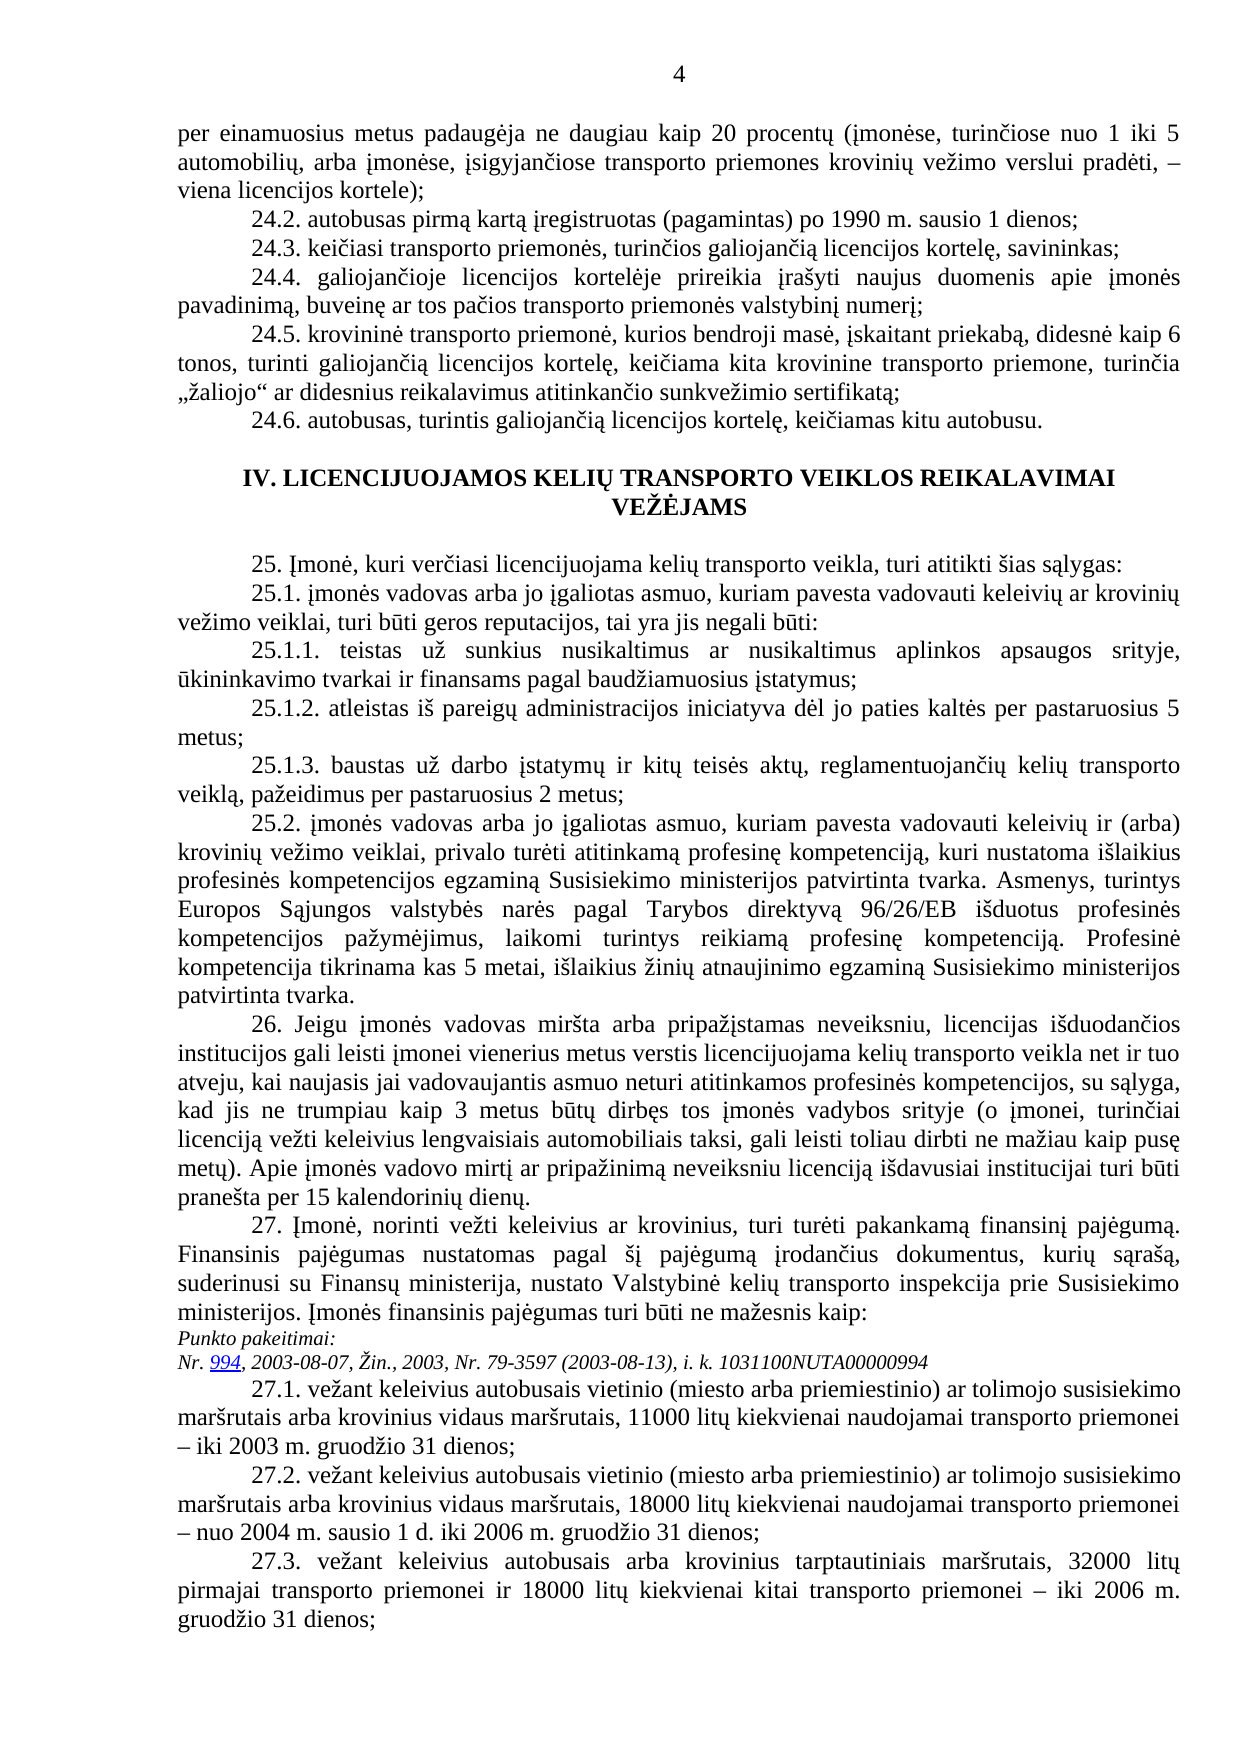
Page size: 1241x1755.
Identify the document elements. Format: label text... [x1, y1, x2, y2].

text 26. Jeigu įmonės vadovas miršta arba pripažįstamas neveiksniu, licencijas išduodančios institucijos gali leisti įmonei vienerius metus verstis licencijuojama kelių transporto veikla net ir tuo atveju, kai naujasis jai vadovaujantis asmuo neturi atitinkamos profesinės kompetencijos, su sąlyga, kad jis ne trumpiau kaip 3 metus būtų dirbęs tos įmonės vadybos srityje (o įmonei, turinčiai licenciją vežti keleivius lengvaisiais automobiliais taksi, gali leisti toliau dirbti ne mažiau kaip pusę metų). Apie įmonės vadovo mirtį ar pripažinimą neveiksniu licenciją išdavusiai institucijai turi būti pranešta per 15 kalendorinių dienų. [177, 1009, 1181, 1211]
text 24.3. keičiasi transporto priemonės, turinčios galiojančią licencijos kortelę, savininkas; [177, 233, 1181, 262]
text Punkto pakeitimai: [177, 1326, 1181, 1350]
text 24.4. galiojančioje licencijos kortelėje prireikia įrašyti naujus duomenis apie įmonės pavadinimą, buveinę ar tos pačios transporto priemonės valstybinį numerį; [177, 262, 1181, 319]
text 25.2. įmonės vadovas arba jo įgaliotas asmuo, kuriam pavesta vadovauti keleivių ir (arba) krovinių vežimo veiklai, privalo turėti atitinkamą profesinę kompetenciją, kuri nustatoma išlaikius profesinės kompetencijos egzaminą Susisiekimo ministerijos patvirtinta tvarka. Asmenys, turintys Europos Sąjungos valstybės narės pagal Tarybos direktyvą 96/26/EB išduotus profesinės kompetencijos pažymėjimus, laikomi turintys reikiamą profesinę kompetenciją. Profesinė kompetencija tikrinama kas 5 metai, išlaikius žinių atnaujinimo egzaminą Susisiekimo ministerijos patvirtinta tvarka. [177, 808, 1181, 1009]
text 24.2. autobusas pirmą kartą įregistruotas (pagamintas) po 1990 m. sausio 1 dienos; [177, 204, 1181, 233]
text 25.1.1. teistas už sunkius nusikaltimus ar nusikaltimus aplinkos apsaugos srityje, ūkininkavimo tvarkai ir finansams pagal baudžiamuosius įstatymus; [177, 636, 1181, 693]
text 25.1.2. atleistas iš pareigų administracijos iniciatyva dėl jo paties kaltės per pastaruosius 5 metus; [177, 693, 1181, 751]
text per einamuosius metus padaugėja ne daugiau kaip 20 procentų (įmonėse, turinčiose nuo 1 iki 5 automobilių, arba įmonėse, įsigyjančiose transporto priemones krovinių vežimo verslui pradėti, – viena licencijos kortele); [177, 118, 1181, 204]
text 24.5. krovininė transporto priemonė, kurios bendroji masė, įskaitant priekabą, didesnė kaip 6 tonos, turinti galiojančią licencijos kortelę, keičiama kita krovinine transporto priemone, turinčia „žaliojo“ ar didesnius reikalavimus atitinkančio sunkvežimio sertifikatą; [177, 319, 1181, 406]
text 25.1.3. baustas už darbo įstatymų ir kitų teisės aktų, reglamentuojančių kelių transporto veiklą, pažeidimus per pastaruosius 2 metus; [177, 751, 1181, 808]
text 27.3. vežant keleivius autobusais arba krovinius tarptautiniais maršrutais, 32000 litų pirmajai transporto priemonei ir 18000 litų kiekvienai kitai transporto priemonei – iki 2006 m. gruodžio 31 dienos; [177, 1546, 1181, 1632]
text 25.1. įmonės vadovas arba jo įgaliotas asmuo, kuriam pavesta vadovauti keleivių ar krovinių vežimo veiklai, turi būti geros reputacijos, tai yra jis negali būti: [177, 578, 1181, 636]
text 27.1. vežant keleivius autobusais vietinio (miesto arba priemiestinio) ar tolimojo susisiekimo maršrutais arba krovinius vidaus maršrutais, 11000 litų kiekvienai naudojamai transporto priemonei – iki 2003 m. gruodžio 31 dienos; [177, 1374, 1181, 1460]
text 24.6. autobusas, turintis galiojančią licencijos kortelę, keičiamas kitu autobusu. [177, 406, 1181, 434]
text 27.2. vežant keleivius autobusais vietinio (miesto arba priemiestinio) ar tolimojo susisiekimo maršrutais arba krovinius vidaus maršrutais, 18000 litų kiekvienai naudojamai transporto priemonei – nuo 2004 m. sausio 1 d. iki 2006 m. gruodžio 31 dienos; [177, 1460, 1181, 1546]
text 27. Įmonė, norinti vežti keleivius ar krovinius, turi turėti pakankamą finansinį pajėgumą. Finansinis pajėgumas nustatomas pagal šį pajėgumą įrodančius dokumentus, kurių sąrašą, suderinusi su Finansų ministerija, nustato Valstybinė kelių transporto inspekcija prie Susisiekimo ministerijos. Įmonės finansinis pajėgumas turi būti ne mažesnis kaip: [177, 1211, 1181, 1326]
text Nr. 994, 2003-08-07, Žin., 2003, Nr. 79-3597 (2003-08-13), i. k. 1031100NUTA00000994 [177, 1350, 1181, 1374]
text IV. LICENCIJUOJAMOS KELIŲ TRANSPORTO VEIKLOS REIKALAVIMAI VEŽĖJAMS [177, 463, 1181, 521]
text 25. Įmonė, kuri verčiasi licencijuojama kelių transporto veikla, turi atitikti šias sąlygas: [177, 549, 1181, 578]
